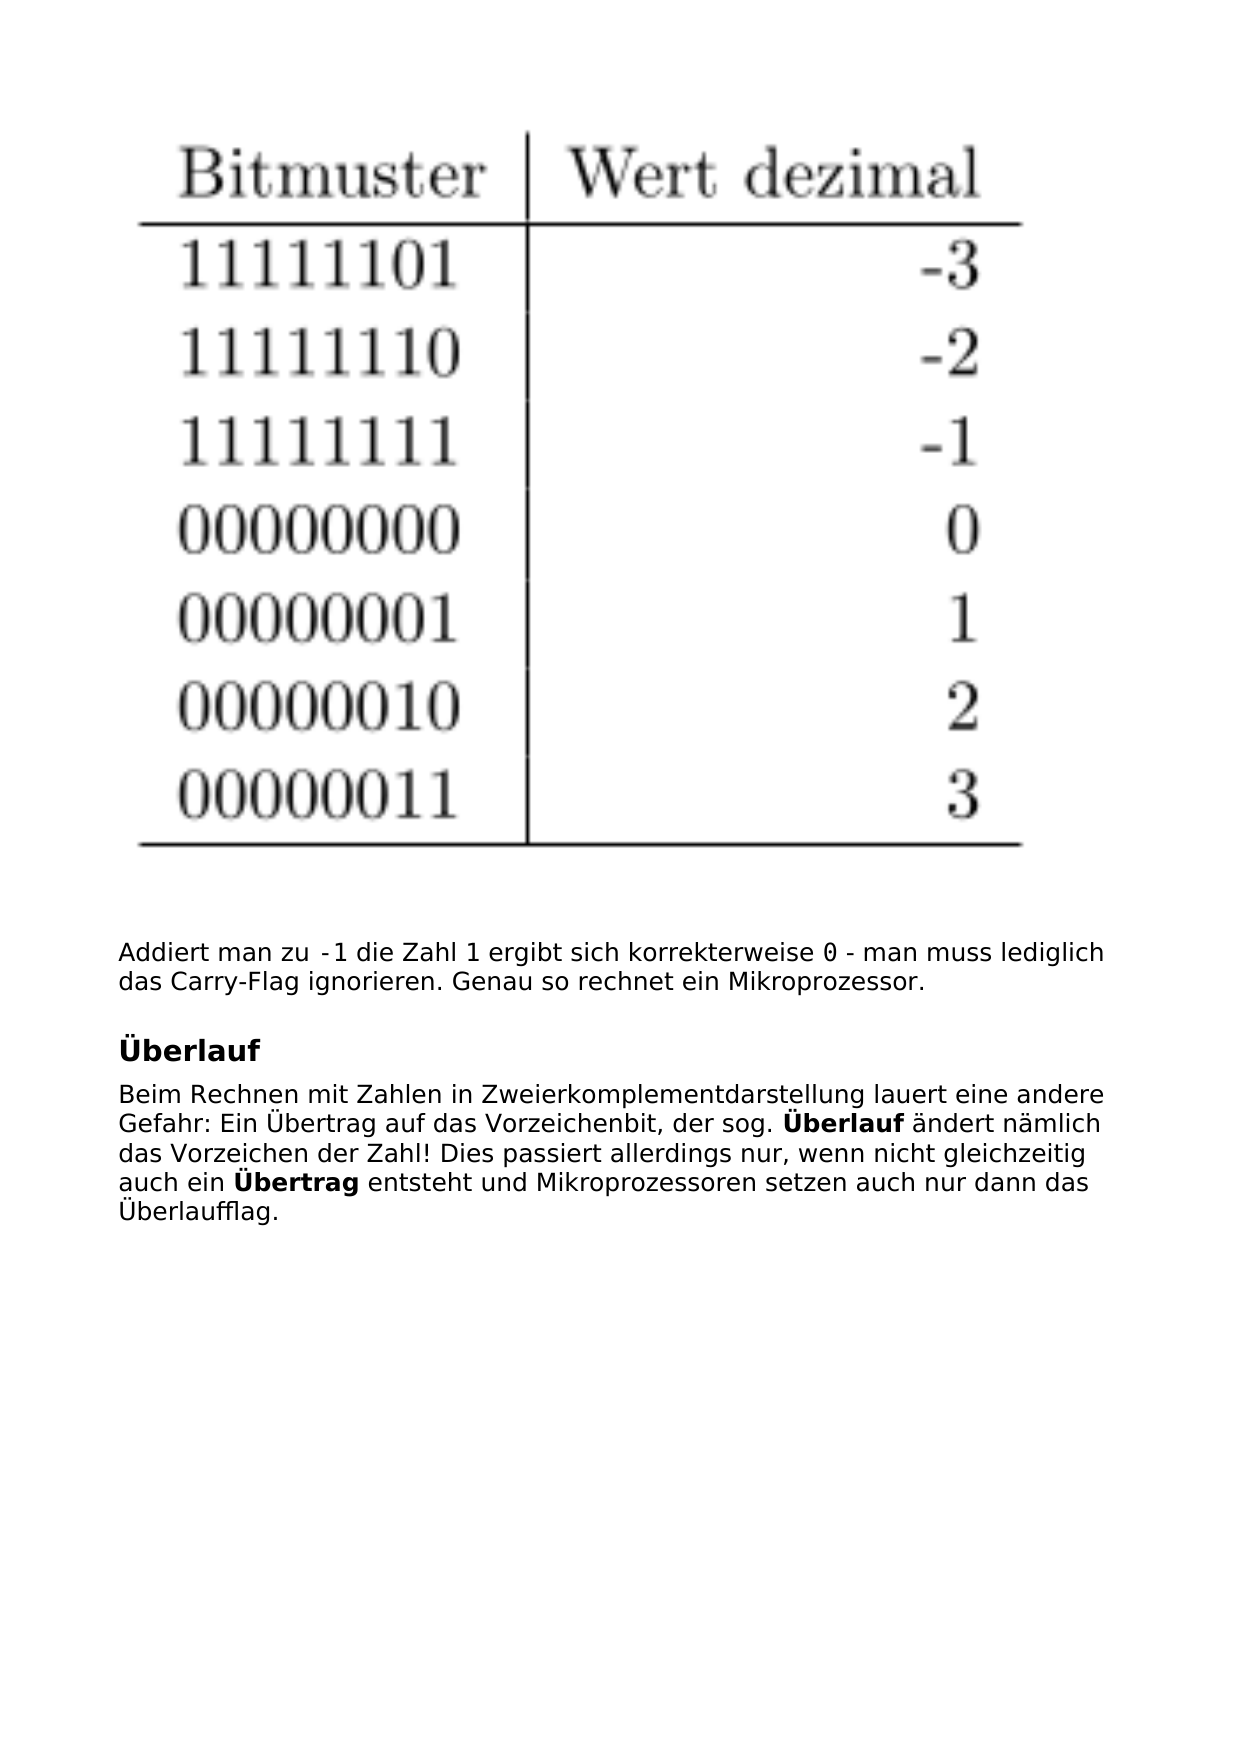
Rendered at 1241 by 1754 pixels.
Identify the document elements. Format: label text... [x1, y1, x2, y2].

text Addiert man zu -1 die Zahl 1 ergibt sich korrekterweise 0 - man muss lediglich das Carry-Flag ignorieren. Genau so rechnet ein Mikroprozessor. [118, 938, 1122, 997]
subtitle Überlauf [118, 1034, 1122, 1068]
text Beim Rechnen mit Zahlen in Zweierkomplementdarstellung lauert eine andere Gefahr: Ein Übertrag auf das Vorzeichenbit, der sog. Überlauf ändert nämlich das Vorzeichen der Zahl! Dies passiert allerdings nur, wenn nicht gleichzeitig auch ein Übertrag entsteht und Mikroprozessoren setzen auch nur dann das Überlaufflag. [118, 1081, 1122, 1226]
picture [118, 118, 1123, 897]
